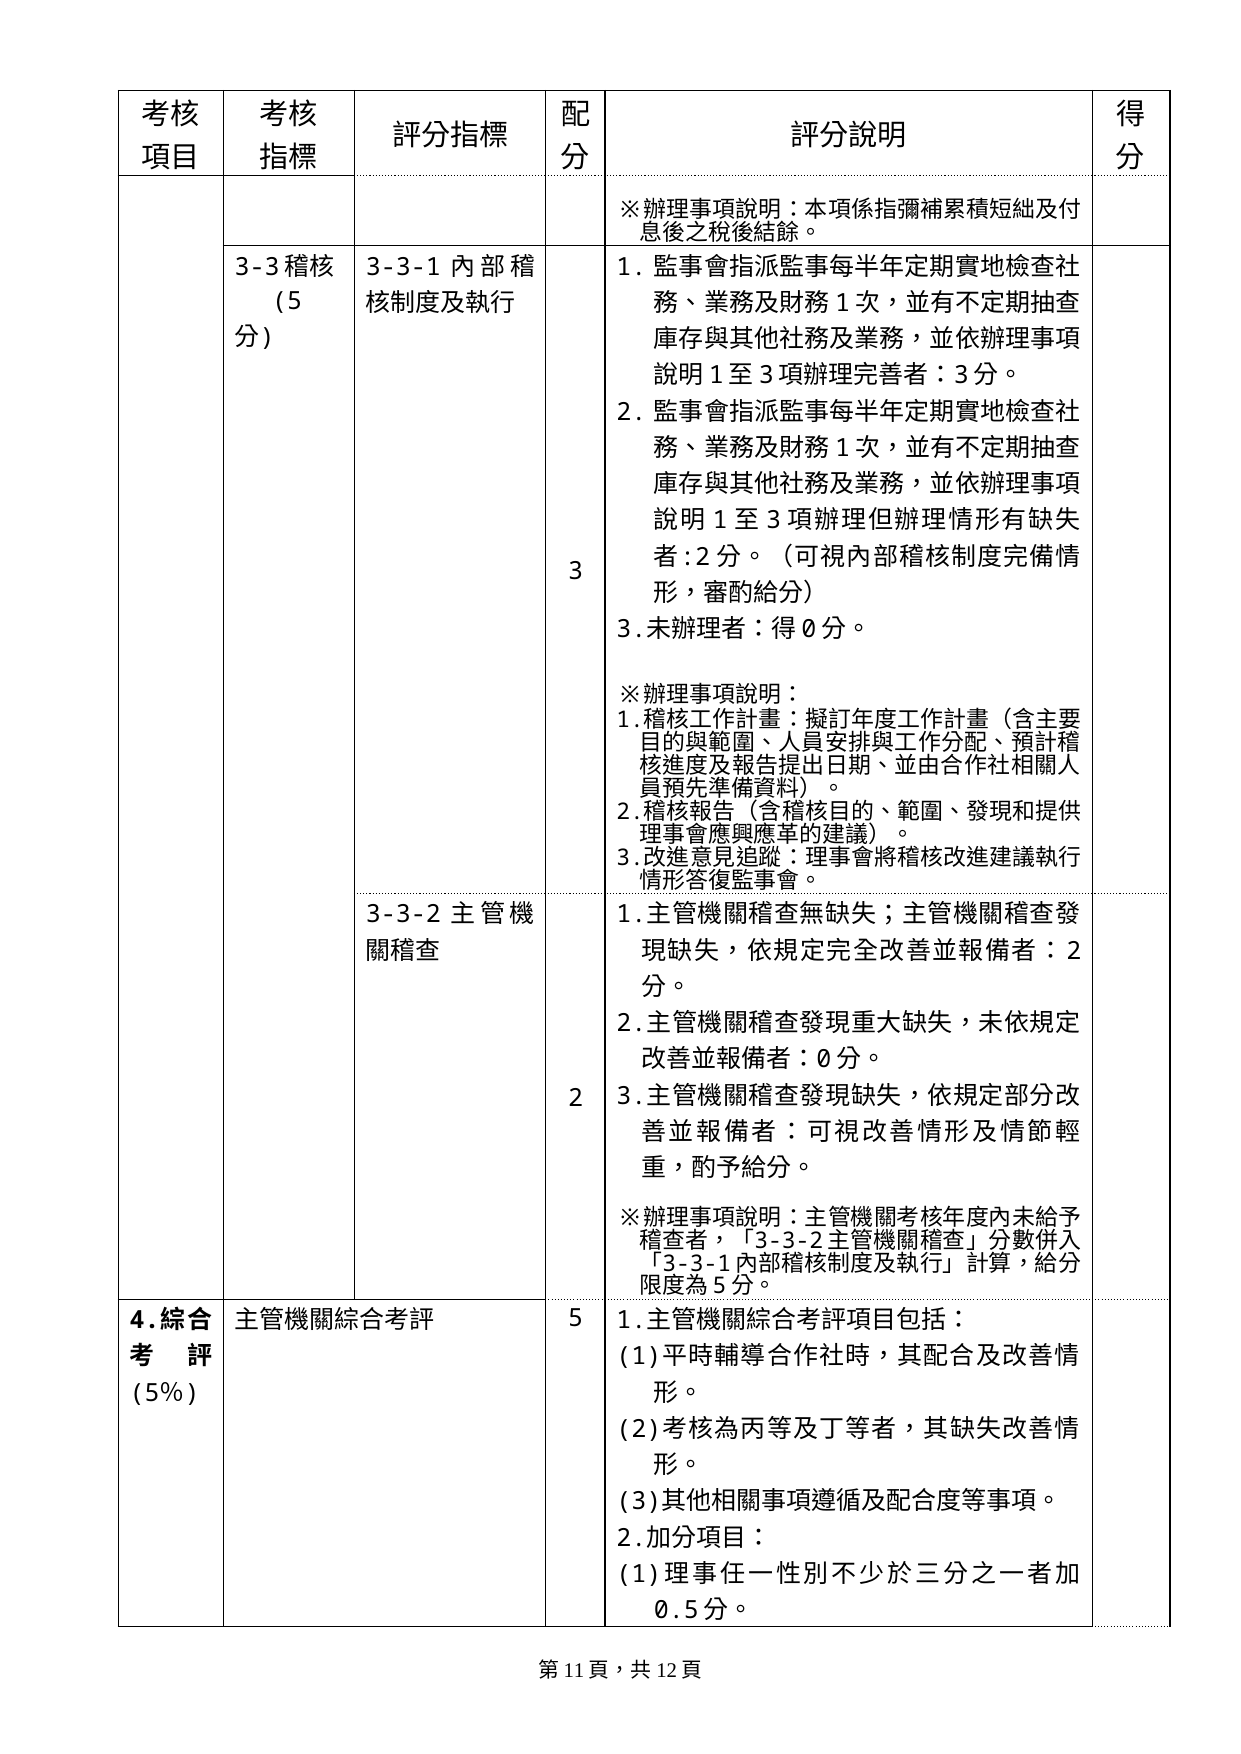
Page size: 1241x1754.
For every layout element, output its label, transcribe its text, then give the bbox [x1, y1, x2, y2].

table_header 評分指標 [355, 91, 545, 175]
table_header 得分 [1093, 91, 1169, 175]
table_cell [119, 176, 223, 1298]
table_cell 1.主管機關綜合考評項目包括： (1)平時輔導合作社時，其配合及改善情形。 (2)考核為丙等及丁等者，其缺失改善情形。 (3)其他相關事項遵循及配合度等事項。 2.加分項目： (1)理事任一性別不少於三分之一者加0.5分。 [606, 1299, 1092, 1626]
table_cell 主管機關綜合考評 [224, 1300, 545, 1626]
table_cell 3-3-2主管機關稽查 [355, 893, 545, 1298]
table_cell 監事會指派監事每半年定期實地檢查社務、業務及財務1次，並有不定期抽查庫存與其他社務及業務，並依辦理事項說明1至3項辦理完善者：3分。 監事會指派監事每半年定期實地檢查社務、業務及財務1次，並有不定期抽查庫存與其他社務及業務，並依辦理事項說明1至3項辦理但辦理情形有缺失者:2分。（可視內部稽核制度完備情形，審酌給分） 3.未辦理者：得0分。 ※辦理事項說明： 1.稽核工作計畫：擬訂年度工作計畫（含主要目的與範圍、人員安排與工作分配、預計稽核進度及報告提出日期、並由合作社相關人員預先準備資料）。 2.稽核報告（含稽核目的、範圍、發現和提供理事會應興應革的建議）。 3.改進意見追蹤：理事會將稽核改進建議執行情形答復監事會。 [606, 246, 1092, 893]
table_cell [1093, 246, 1169, 893]
table_cell [1093, 893, 1169, 1298]
table_cell [1093, 1299, 1169, 1626]
table_cell 3-3-1內部稽核制度及執行 [355, 246, 545, 893]
table_cell 2 [546, 893, 604, 1298]
table_cell 3-3稽核 (5分) [224, 246, 354, 1298]
table_header 考核 項目 [119, 91, 223, 175]
table_header 考核 指標 [224, 91, 354, 175]
table_header 評分說明 [606, 91, 1092, 175]
table_cell 3 [546, 246, 604, 893]
table_cell 4.綜合考評(5％) [119, 1300, 223, 1626]
table_cell [355, 175, 545, 245]
table_cell 5 [546, 1299, 604, 1626]
table_cell [546, 175, 604, 245]
table_cell [1093, 175, 1169, 245]
table_cell 1.主管機關稽查無缺失；主管機關稽查發現缺失，依規定完全改善並報備者：2分。 2.主管機關稽查發現重大缺失，未依規定改善並報備者：0分。 3.主管機關稽查發現缺失，依規定部分改善並報備者：可視改善情形及情節輕重，酌予給分。 ※辦理事項說明：主管機關考核年度內未給予稽查者，「3-3-2主管機關稽查」分數併入「3-3-1內部稽核制度及執行」計算，給分限度為5分。 [606, 893, 1092, 1298]
table_cell ※辦理事項說明：本項係指彌補累積短絀及付息後之稅後結餘。 [606, 175, 1092, 245]
table_cell [224, 176, 354, 245]
table_header 配分 [546, 91, 604, 175]
